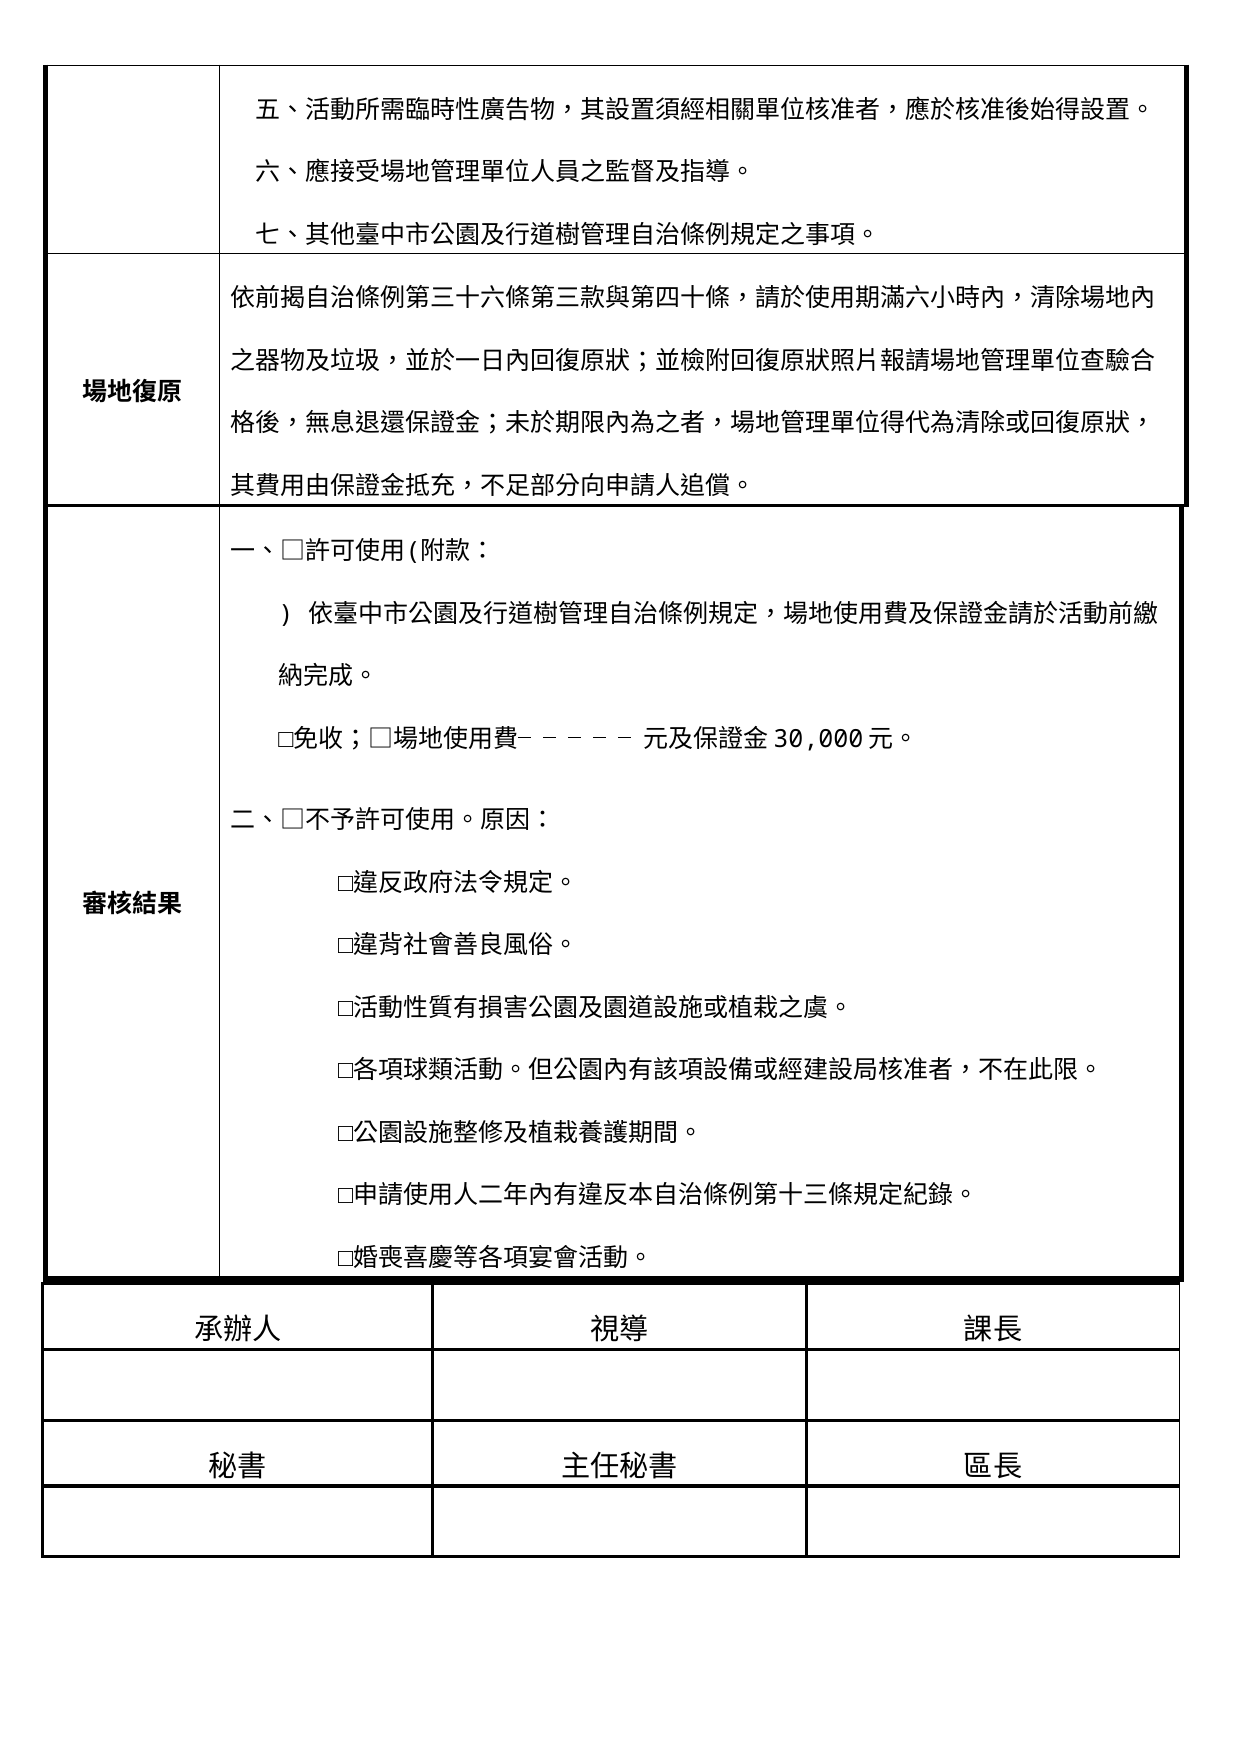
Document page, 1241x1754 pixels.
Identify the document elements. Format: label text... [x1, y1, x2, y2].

table_cell 主任秘書 [434, 1422, 805, 1484]
table_cell [808, 1351, 1179, 1419]
table_header 視導 [434, 1285, 805, 1348]
table_cell 秘書 [44, 1422, 431, 1484]
table_cell [434, 1488, 805, 1555]
table_cell 一、□許可使用(附款： ) 依臺中市公園及行道樹管理自治條例規定，場地使用費及保證金請於活動前繳納完成。 □免收；□場地使用費╴╴╴╴╴元及保證金30,000元。 二、□不予許可使用。原因： □違反政府法令規定。 □違背社會善良風俗。 □活動性質有損害公園及園道設施或植栽之虞。 □各項球類活動。但公園內有該項設備或經建設局核准者，不在此限。 □公園設施整修及植栽養護期間。 □申請使用人二年內有違反本自治條例第十三條規定紀錄。 □婚喪喜慶等各項宴會活動。 [220, 507, 1179, 1276]
table_cell [434, 1351, 805, 1419]
table_cell [44, 1488, 431, 1555]
table_cell 審核結果 [48, 507, 219, 1276]
table_cell 區長 [808, 1422, 1179, 1484]
table_header 課長 [808, 1285, 1179, 1348]
table_cell [44, 1351, 431, 1419]
table_cell [48, 66, 219, 253]
table_cell 依前揭自治條例第三十六條第三款與第四十條，請於使用期滿六小時內，清除場地內之器物及垃圾，並於一日內回復原狀；並檢附回復原狀照片報請場地管理單位查驗合格後，無息退還保證金；未於期限內為之者，場地管理單位得代為清除或回復原狀，其費用由保證金抵充，不足部分向申請人追償。 [220, 254, 1184, 504]
table_header 承辦人 [44, 1285, 431, 1348]
table_cell [808, 1488, 1179, 1555]
table_cell 場地復原 [48, 254, 219, 504]
table_cell 五、活動所需臨時性廣告物，其設置須經相關單位核准者，應於核准後始得設置。 六、應接受場地管理單位人員之監督及指導。 七、其他臺中市公園及行道樹管理自治條例規定之事項。 [220, 66, 1184, 253]
